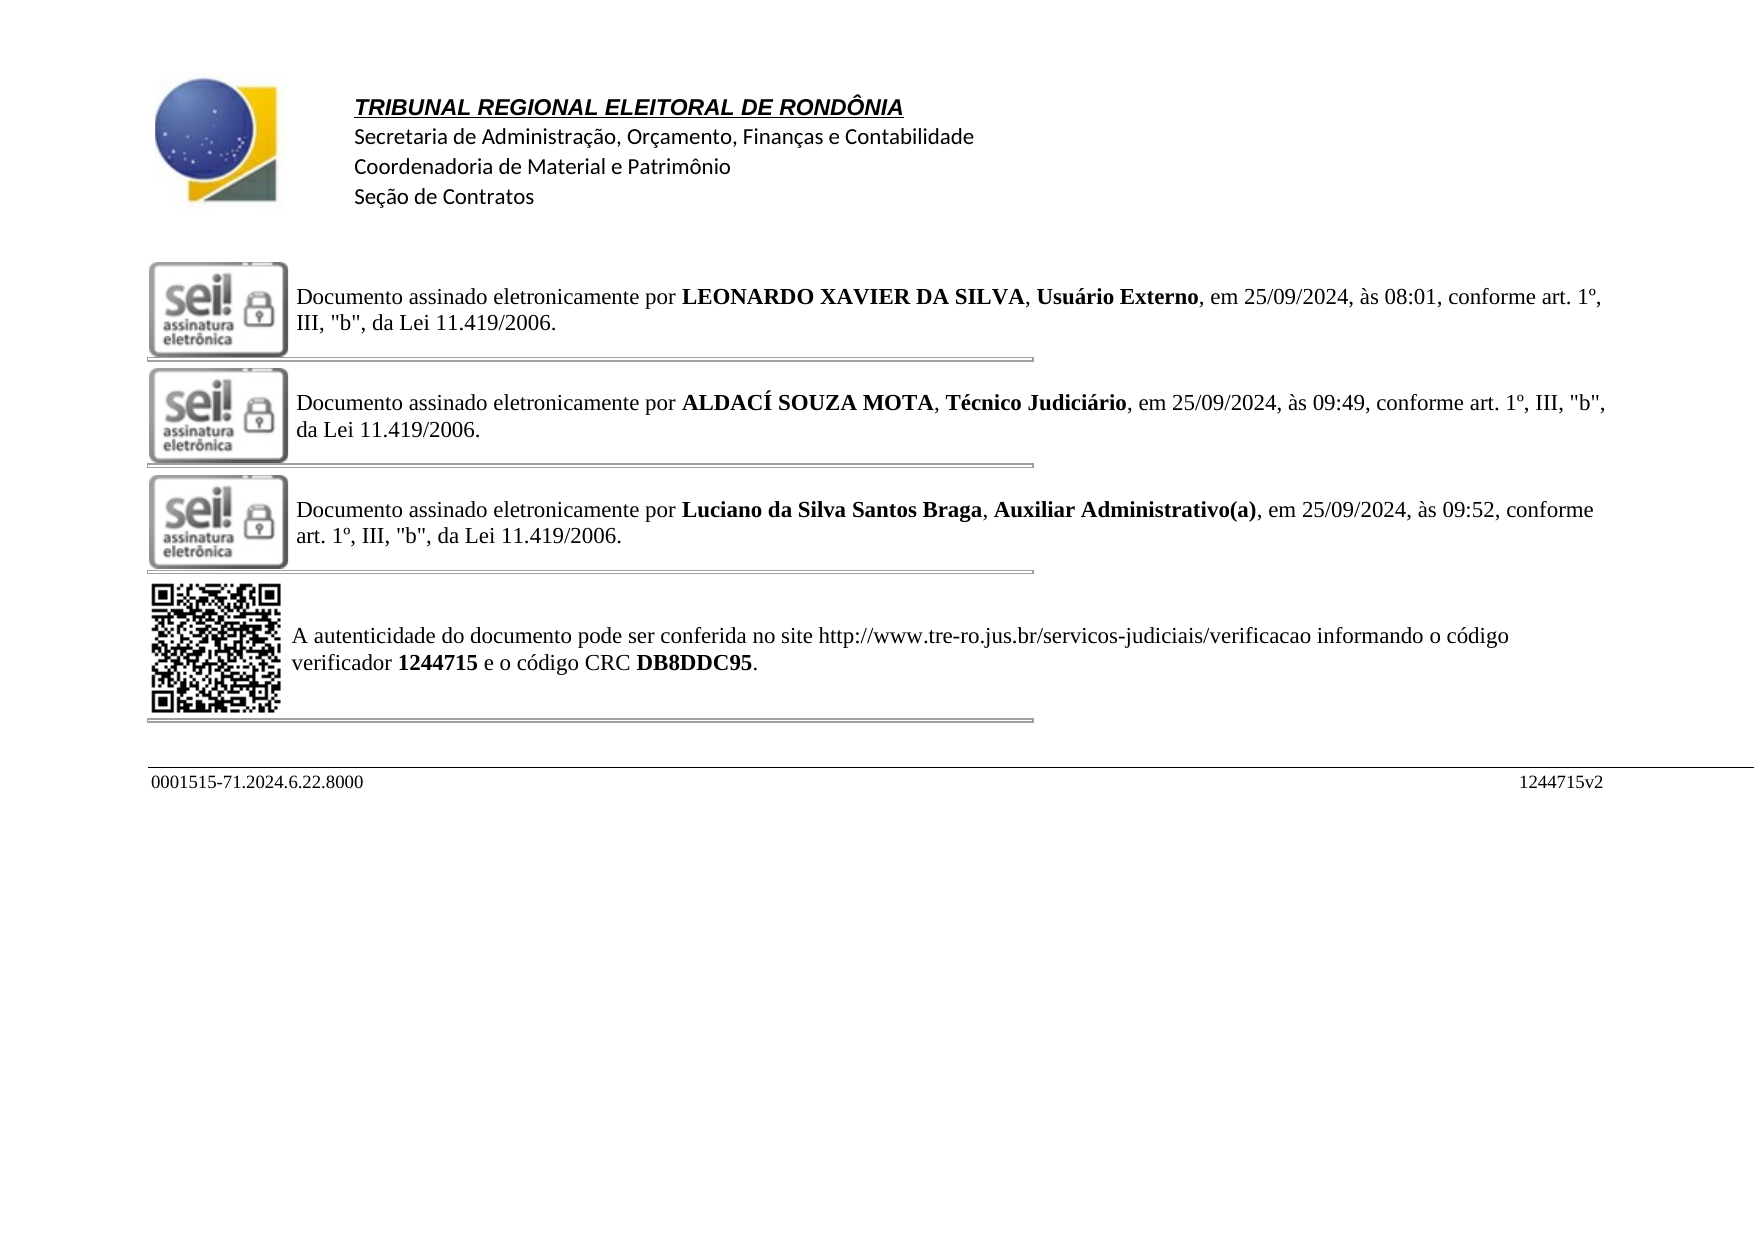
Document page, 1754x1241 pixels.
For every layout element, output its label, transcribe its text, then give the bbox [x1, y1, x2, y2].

table_header [148, 580, 290, 717]
table_header Documento assinado eletronicamente por LEONARDO XAVIER DA SILVA, Usuário Externo, em 25/09/2024, às 08:01, conforme art. 1º, III, "b", da Lei 11.419/2006. [295, 261, 1616, 358]
table_header [148, 474, 294, 570]
table_header 1244715v2 [877, 768, 1606, 796]
table_header Documento assinado eletronicamente por ALDACÍ SOUZA MOTA, Técnico Judiciário, em 25/09/2024, às 09:49, conforme art. 1º, III, "b", da Lei 11.419/2006. [295, 367, 1616, 464]
table_header 0001515-71.2024.6.22.8000 [148, 768, 877, 796]
table_header Documento assinado eletronicamente por Luciano da Silva Santos Braga, Auxiliar Administrativo(a), em 25/09/2024, às 09:52, conforme art. 1º, III, "b", da Lei 11.419/2006. [295, 474, 1616, 570]
table_header [148, 367, 294, 463]
table_header A autenticidade do documento pode ser conferida no site http://www.tre-ro.jus.br/servicos-judiciais/verificacao informando o código verificador 1244715 e o código CRC DB8DDC95. [290, 580, 1616, 717]
table_header [148, 261, 294, 357]
